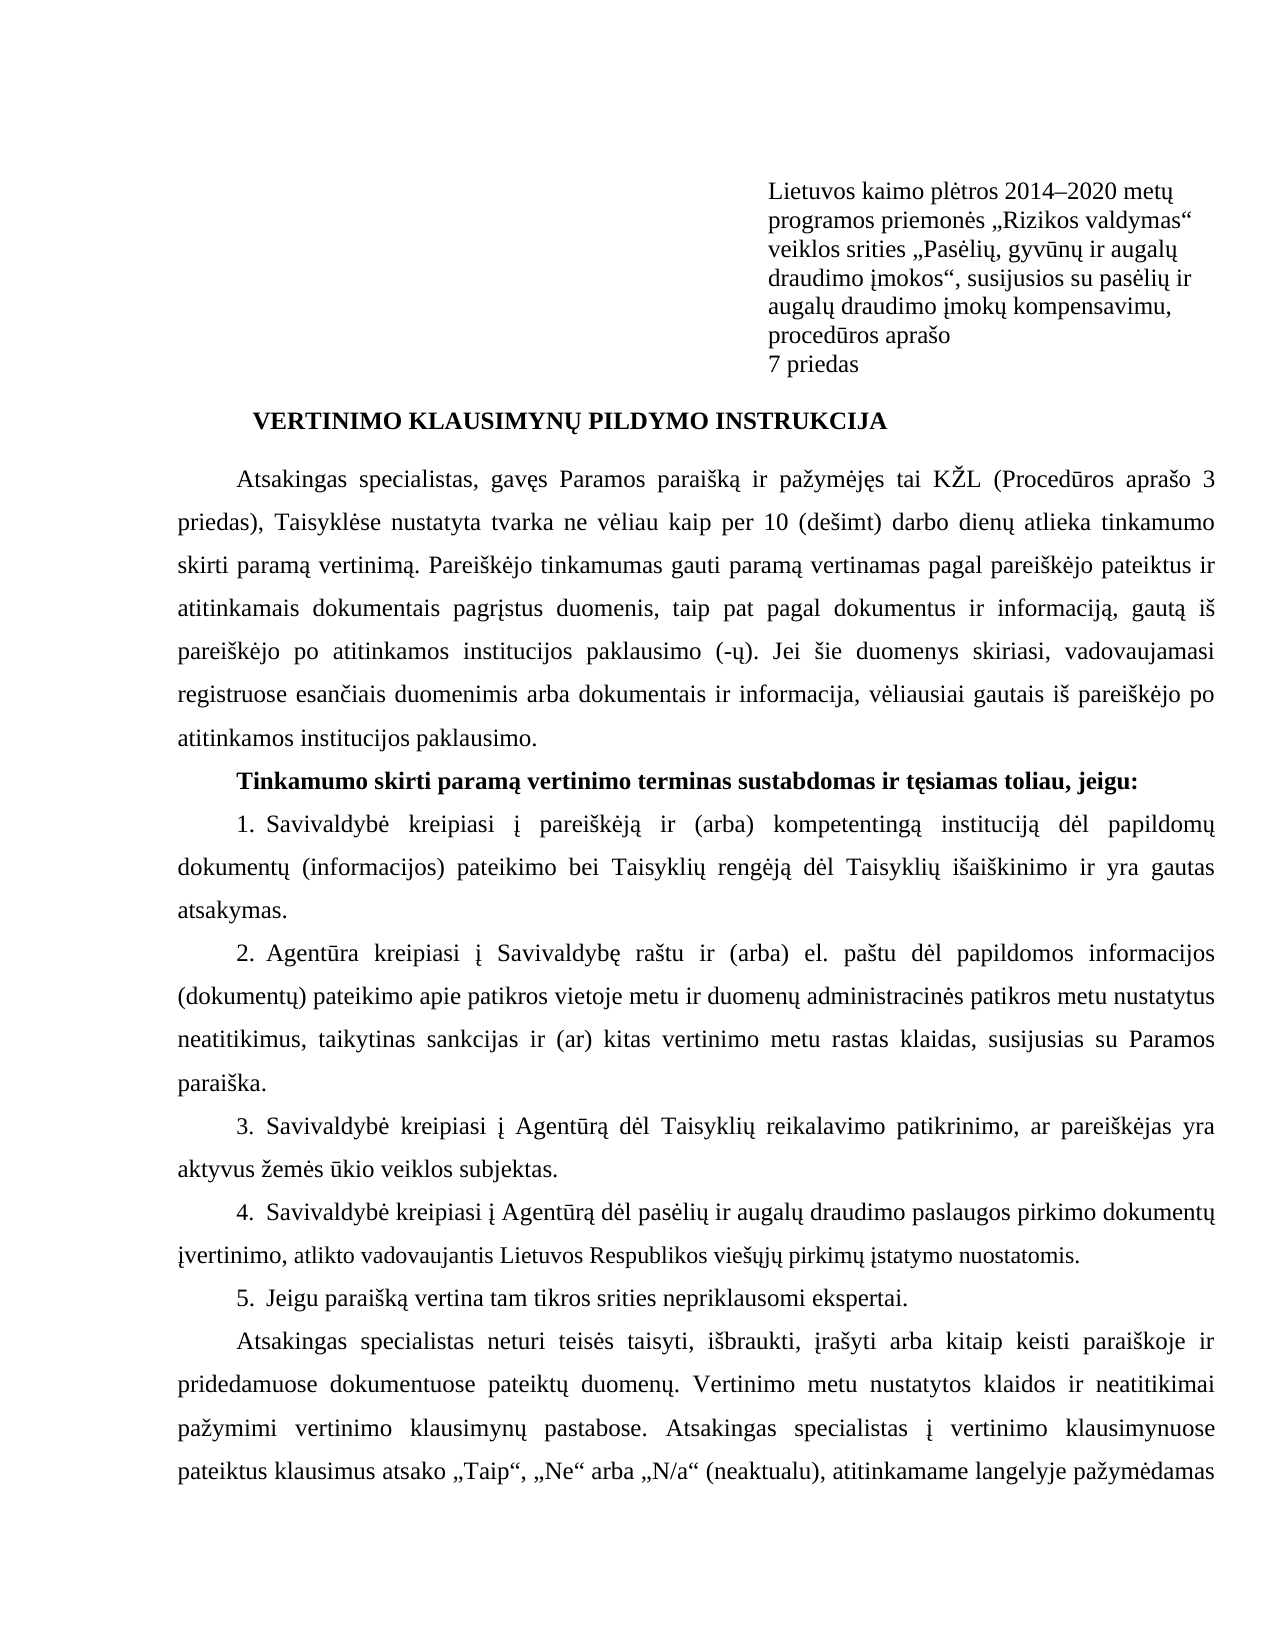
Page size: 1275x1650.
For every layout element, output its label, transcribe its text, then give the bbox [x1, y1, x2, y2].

text Lietuvos kaimo plėtros 2014–2020 metų programos priemonės „Rizikos valdymas“ veiklos srities „Pasėlių, gyvūnų ir augalų draudimo įmokos“, susijusios su pasėlių ir augalų draudimo įmokų kompensavimu, procedūros aprašo [768, 176, 1216, 349]
text 7 priedas [633, 349, 1216, 378]
text 3. Savivaldybė kreipiasi į Agentūrą dėl Taisyklių reikalavimo patikrinimo, ar pareiškėjas yra aktyvus žemės ūkio veiklos subjektas. [177, 1111, 1216, 1183]
text Tinkamumo skirti paramą vertinimo terminas sustabdomas ir tęsiamas toliau, jeigu: [177, 766, 1216, 794]
text VERTINIMO KLAUSIMYNŲ PILDYMO INSTRUKCIJA [177, 406, 1216, 435]
text 1. Savivaldybė kreipiasi į pareiškėją ir (arba) kompetentingą instituciją dėl papildomų dokumentų (informacijos) pateikimo bei Taisyklių rengėją dėl Taisyklių išaiškinimo ir yra gautas atsakymas. [177, 809, 1216, 924]
text Atsakingas specialistas neturi teisės taisyti, išbraukti, įrašyti arba kitaip keisti paraiškoje ir pridedamuose dokumentuose pateiktų duomenų. Vertinimo metu nustatytos klaidos ir neatitikimai pažymimi vertinimo klausimynų pastabose. Atsakingas specialistas į vertinimo klausimynuose pateiktus klausimus atsako „Taip“, „Ne“ arba „N/a“ (neaktualu), atitinkamame langelyje pažymėdamas [177, 1326, 1216, 1484]
text 5. Jeigu paraišką vertina tam tikros srities nepriklausomi ekspertai. [215, 1283, 1216, 1312]
text 4. Savivaldybė kreipiasi į Agentūrą dėl pasėlių ir augalų draudimo paslaugos pirkimo dokumentų įvertinimo, atlikto vadovaujantis Lietuvos Respublikos viešųjų pirkimų įstatymo nuostatomis. [177, 1197, 1216, 1269]
text 2. Agentūra kreipiasi į Savivaldybę raštu ir (arba) el. paštu dėl papildomos informacijos (dokumentų) pateikimo apie patikros vietoje metu ir duomenų administracinės patikros metu nustatytus neatitikimus, taikytinas sankcijas ir (ar) kitas vertinimo metu rastas klaidas, susijusias su Paramos paraiška. [177, 938, 1216, 1096]
text Atsakingas specialistas, gavęs Paramos paraišką ir pažymėjęs tai KŽL (Procedūros aprašo 3 priedas), Taisyklėse nustatyta tvarka ne vėliau kaip per 10 (dešimt) darbo dienų atlieka tinkamumo skirti paramą vertinimą. Pareiškėjo tinkamumas gauti paramą vertinamas pagal pareiškėjo pateiktus ir atitinkamais dokumentais pagrįstus duomenis, taip pat pagal dokumentus ir informaciją, gautą iš pareiškėjo po atitinkamos institucijos paklausimo (-ų). Jei šie duomenys skiriasi, vadovaujamasi registruose esančiais duomenimis arba dokumentais ir informacija, vėliausiai gautais iš pareiškėjo po atitinkamos institucijos paklausimo. [177, 464, 1216, 751]
